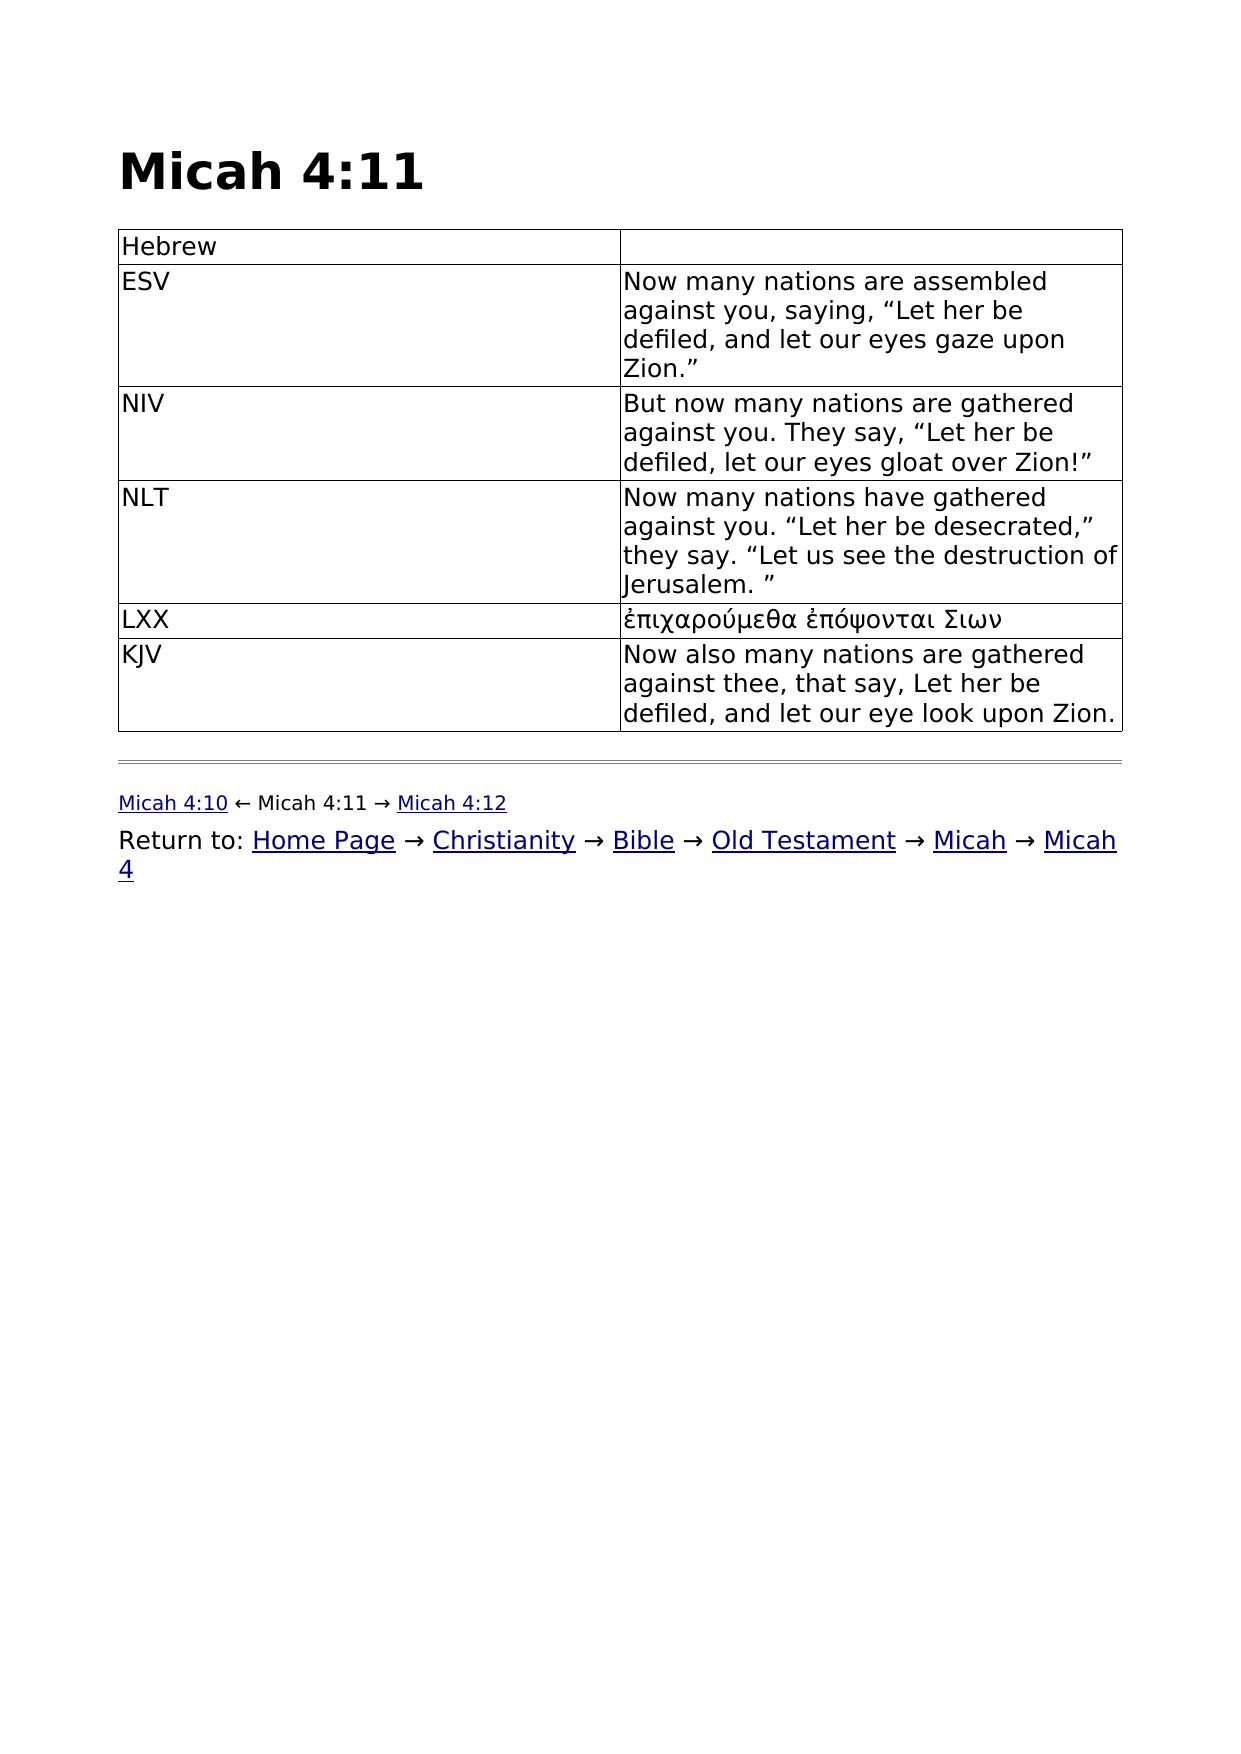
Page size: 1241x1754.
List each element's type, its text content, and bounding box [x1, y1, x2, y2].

table_cell Now also many nations are gathered against thee, that say, Let her be defiled, and let our eye look upon Zion. [621, 639, 1122, 731]
table_cell ἐπιχαρούμεθα ἐπόψονται Σιων [621, 604, 1122, 637]
table_cell NIV [119, 387, 620, 480]
table_cell ESV [119, 265, 620, 386]
table_cell KJV [119, 639, 620, 731]
table_cell NLT [119, 481, 620, 602]
table_cell Now many nations are assembled against you, saying, “Let her be defiled, and let our eyes gaze upon Zion.” [621, 265, 1122, 386]
table_header [621, 230, 1122, 264]
table_header Hebrew [119, 230, 620, 264]
table_cell LXX [119, 604, 620, 637]
text Micah 4:10 ← Micah 4:11 → Micah 4:12 [118, 792, 1122, 826]
table_cell Now many nations have gathered against you. “Let her be desecrated,” they say. “Let us see the destruction of Jerusalem. ” [621, 481, 1122, 602]
table_cell But now many nations are gathered against you. They say, “Let her be defiled, let our eyes gloat over Zion!” [621, 387, 1122, 480]
subtitle Micah 4:11 [118, 143, 1122, 201]
text Return to: Home Page → Christianity → Bible → Old Testament → Micah → Micah 4 [118, 826, 1122, 884]
